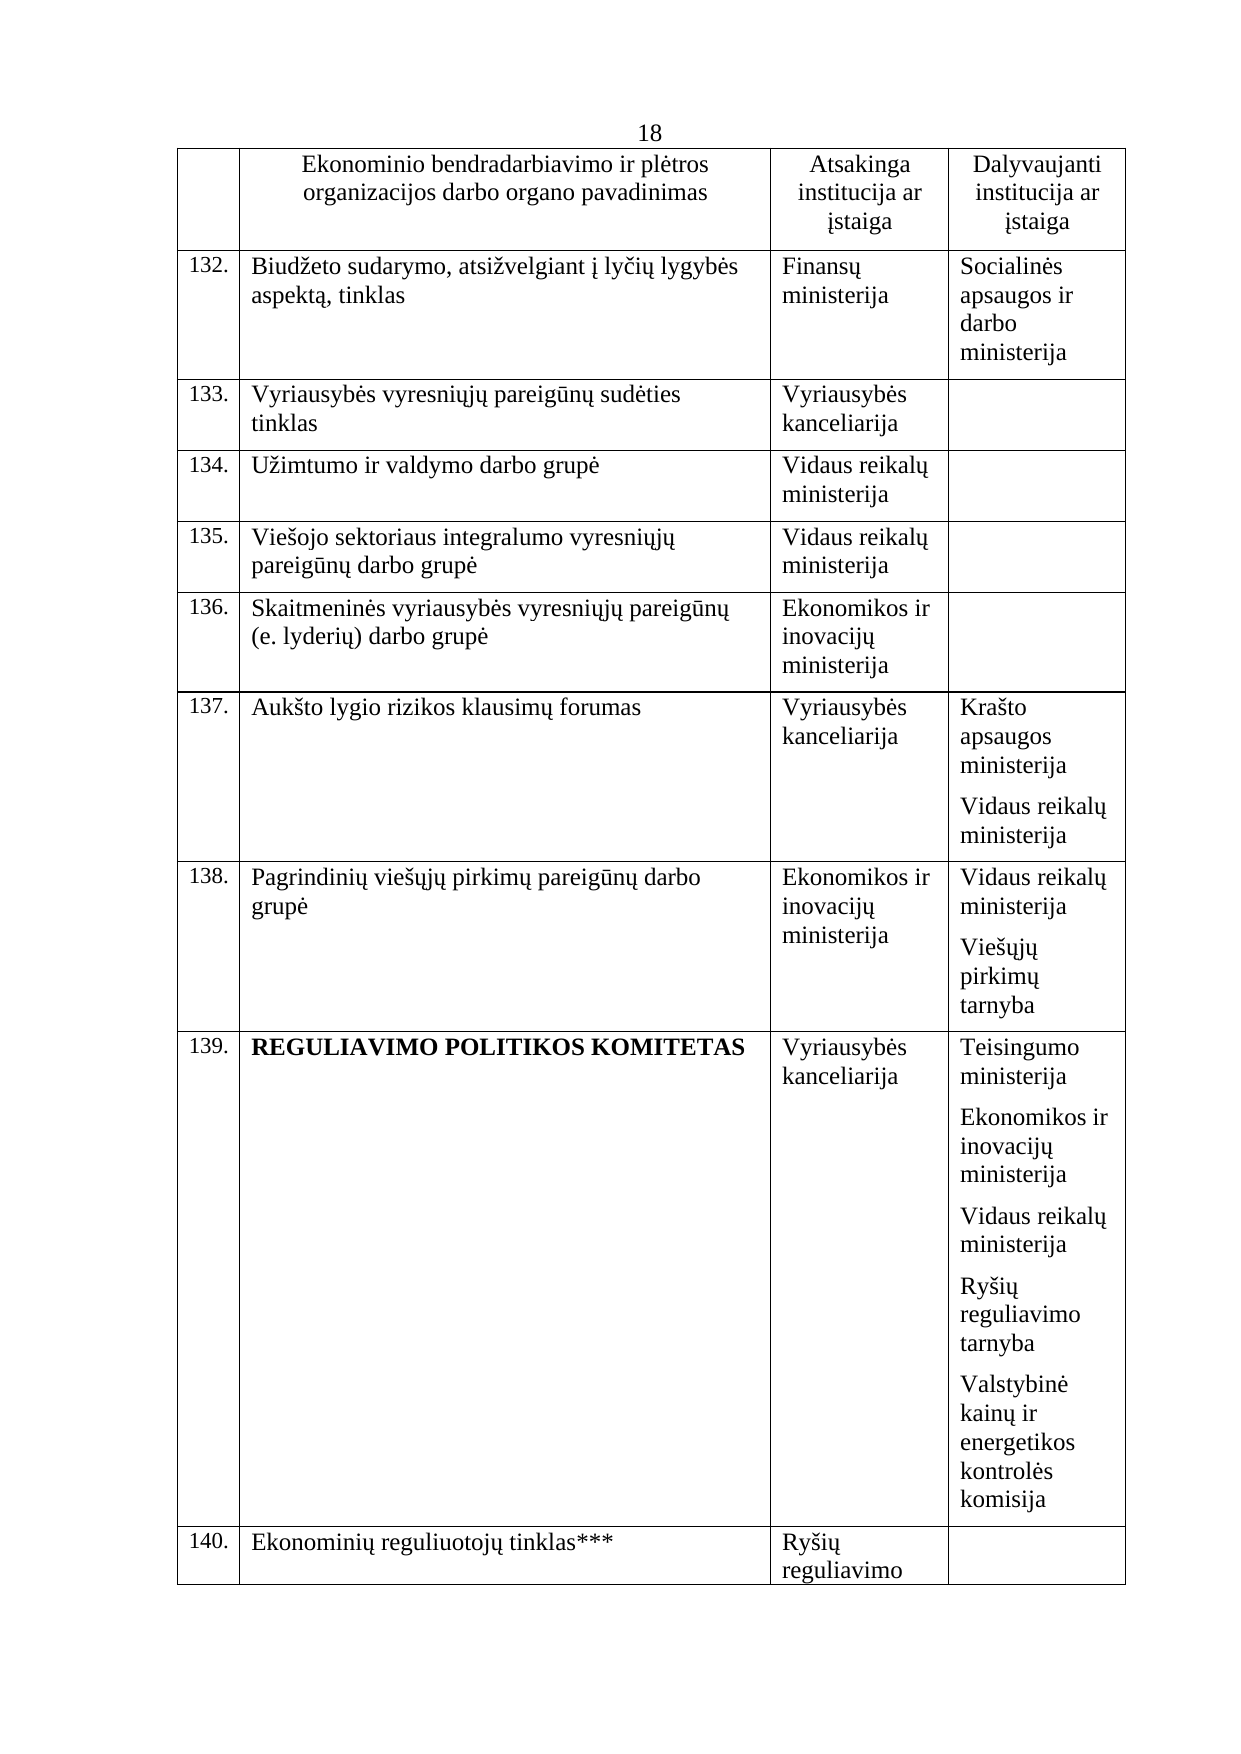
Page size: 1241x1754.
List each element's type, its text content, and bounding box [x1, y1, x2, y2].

table_cell Aukšto lygio rizikos klausimų forumas [240, 693, 770, 861]
table_cell [949, 522, 1125, 592]
table_cell 132. [178, 251, 239, 378]
table_cell Vyriausybės vyresniųjų pareigūnų sudėties tinklas [240, 380, 770, 449]
table_cell Ekonomikos ir inovacijų ministerija [771, 862, 948, 1031]
table_cell [949, 1527, 1125, 1584]
table_cell 140. [178, 1527, 239, 1584]
table_cell Viešojo sektoriaus integralumo vyresniųjų pareigūnų darbo grupė [240, 522, 770, 592]
table_cell Vyriausybės kanceliarija [771, 380, 948, 449]
table_cell Vidaus reikalų ministerija [771, 522, 948, 592]
table_cell Teisingumo ministerija Ekonomikos ir inovacijų ministerija Vidaus reikalų ministerija Ryšių reguliavimo tarnyba Valstybinė kainų ir energetikos kontrolės komisija [949, 1032, 1125, 1526]
table_cell Vyriausybės kanceliarija [771, 1032, 948, 1526]
table_cell 134. [178, 451, 239, 521]
table_cell Užimtumo ir valdymo darbo grupė [240, 451, 770, 521]
table_cell Vidaus reikalų ministerija Viešųjų pirkimų tarnyba [949, 862, 1125, 1031]
table_cell Ekonominių reguliuotojų tinklas*** [240, 1527, 770, 1584]
table_cell 139. [178, 1032, 239, 1526]
table_cell Skaitmeninės vyriausybės vyresniųjų pareigūnų (e. lyderių) darbo grupė [240, 593, 770, 691]
table_cell [949, 593, 1125, 691]
table_cell Ekonomikos ir inovacijų ministerija [771, 593, 948, 691]
table_cell Pagrindinių viešųjų pirkimų pareigūnų darbo grupė [240, 862, 770, 1031]
table_header Dalyvaujanti institucija ar įstaiga [949, 149, 1125, 250]
table_cell Biudžeto sudarymo, atsižvelgiant į lyčių lygybės aspektą, tinklas [240, 251, 770, 378]
table_cell [949, 451, 1125, 521]
table_cell Vidaus reikalų ministerija [771, 451, 948, 521]
table_header [178, 149, 239, 250]
table_cell REGULIAVIMO POLITIKOS KOMITETAS [240, 1032, 770, 1526]
table_header Ekonominio bendradarbiavimo ir plėtros organizacijos darbo organo pavadinimas [240, 149, 770, 250]
table_cell 135. [178, 522, 239, 592]
table_header Atsakinga institucija ar įstaiga [771, 149, 948, 250]
table_cell Krašto apsaugos ministerija Vidaus reikalų ministerija [949, 693, 1125, 861]
table_cell [949, 380, 1125, 449]
table_cell Finansų ministerija [771, 251, 948, 378]
table_cell 133. [178, 380, 239, 449]
table_cell Ryšių reguliavimo [771, 1527, 948, 1584]
table_cell 137. [178, 693, 239, 861]
table_cell 136. [178, 593, 239, 691]
table_cell Vyriausybės kanceliarija [771, 693, 948, 861]
table_cell 138. [178, 862, 239, 1031]
table_cell Socialinės apsaugos ir darbo ministerija [949, 251, 1125, 378]
